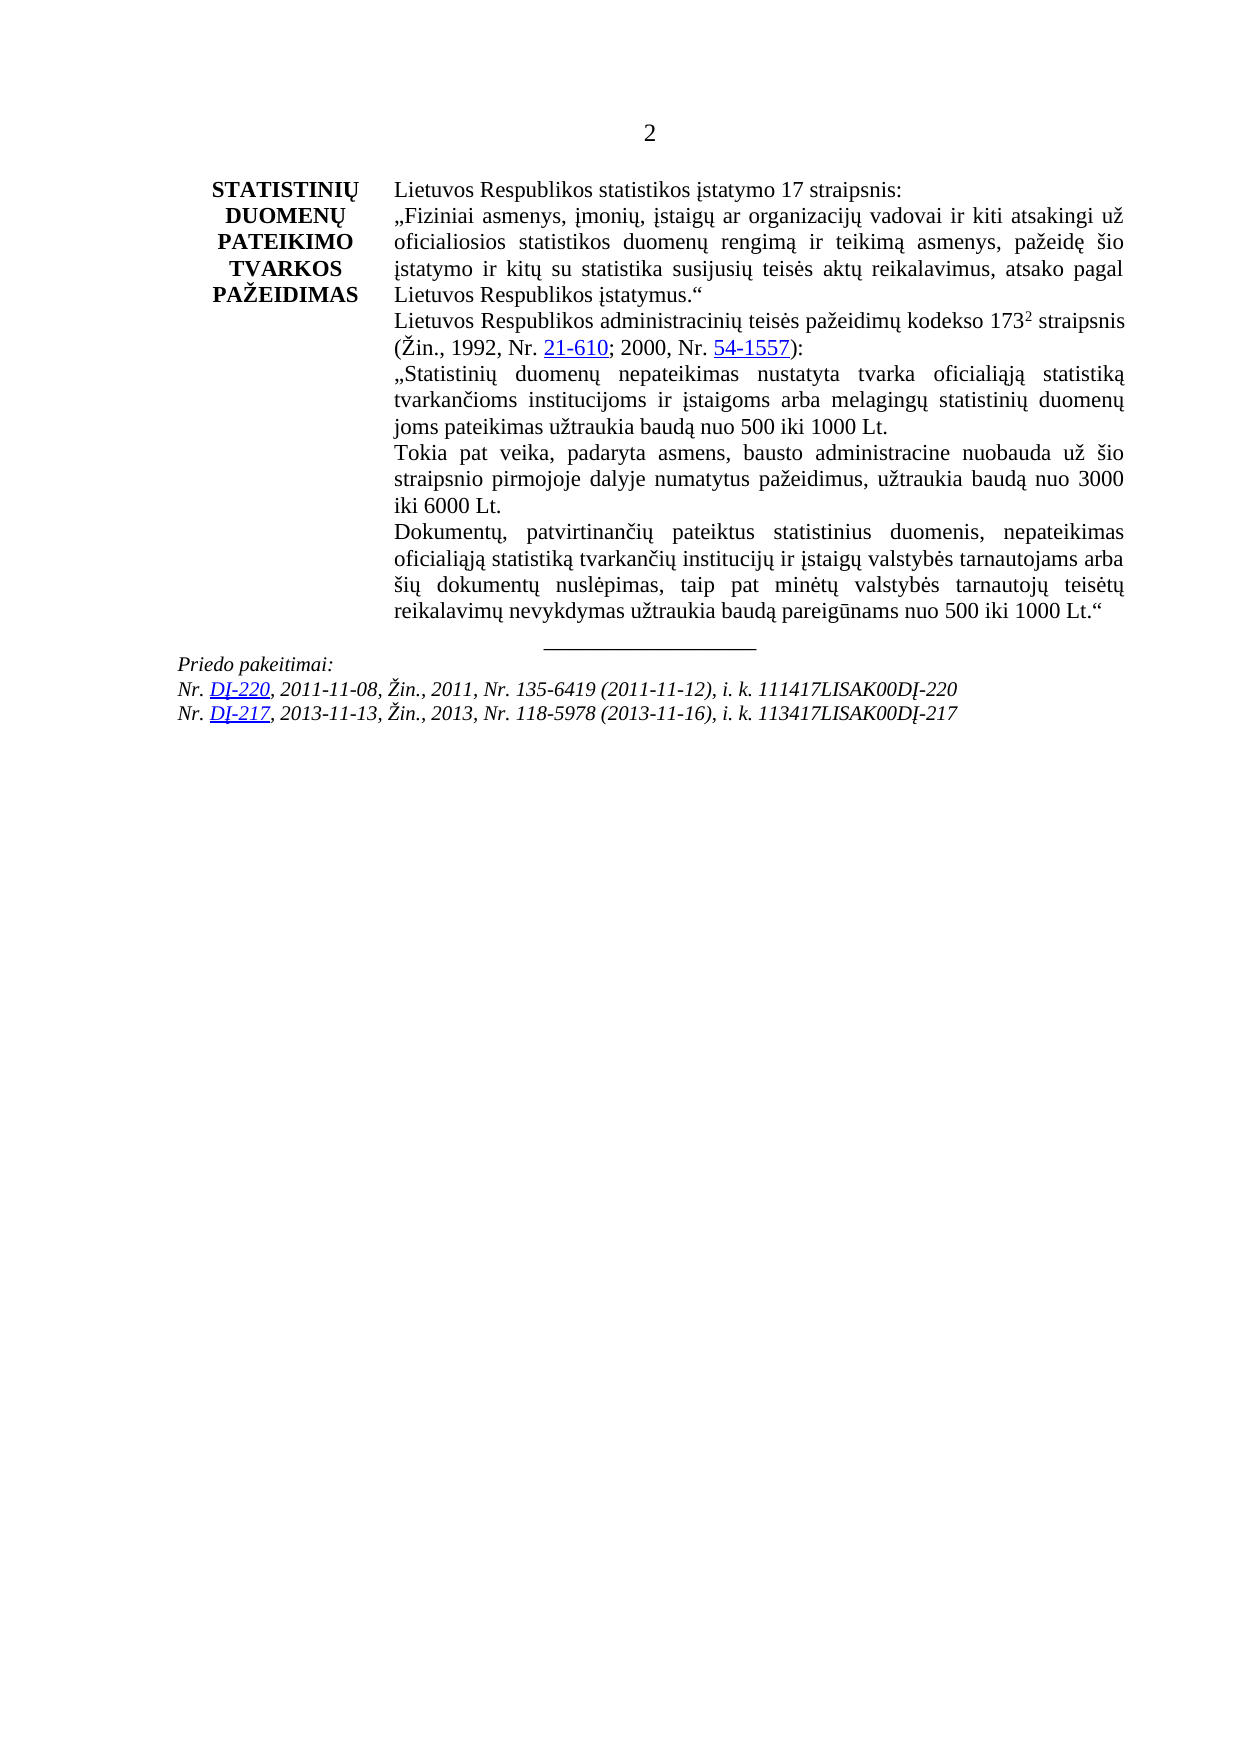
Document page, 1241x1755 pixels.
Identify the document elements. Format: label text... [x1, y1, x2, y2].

text Nr. DĮ-220, 2011-11-08, Žin., 2011, Nr. 135-6419 (2011-11-12), i. k. 111417LISAK00DĮ-220 [177, 676, 1122, 701]
text _________________ [177, 624, 1122, 652]
table_cell Lietuvos Respublikos statistikos įstatymo 17 straipsnis: „Fiziniai asmenys, įmonių, įstaigų ar organizacijų vadovai ir kiti atsakingi už oficialiosios statistikos duomenų rengimą ir teikimą asmenys, pažeidę šio įstatymo ir kitų su statistika susijusių teisės aktų reikalavimus, atsako pagal Lietuvos Respublikos įstatymus.“ Lietuvos Respublikos administracinių teisės pažeidimų kodekso 1732 straipsnis (Žin., 1992, Nr. 21-610; 2000, Nr. 54-1557): „Statistinių duomenų nepateikimas nustatyta tvarka oficialiąją statistiką tvarkančioms institucijoms ir įstaigoms arba melagingų statistinių duomenų joms pateikimas užtraukia baudą nuo 500 iki 1000 Lt. Tokia pat veika, padaryta asmens, bausto administracine nuobauda už šio straipsnio pirmojoje dalyje numatytus pažeidimus, užtraukia baudą nuo 3000 iki 6000 Lt. Dokumentų, patvirtinančių pateiktus statistinius duomenis, nepateikimas oficialiąją statistiką tvarkančių institucijų ir įstaigų valstybės tarnautojams arba šių dokumentų nuslėpimas, taip pat minėtų valstybės tarnautojų teisėtų reikalavimų nevykdymas užtraukia baudą pareigūnams nuo 500 iki 1000 Lt.“ [390, 176, 1129, 624]
table_cell STATISTINIŲ DUOMENŲ PATEIKIMO TVARKOS PAŽEIDIMAS [181, 176, 390, 624]
text Priedo pakeitimai: [177, 652, 1122, 676]
text Nr. DĮ-217, 2013-11-13, Žin., 2013, Nr. 118-5978 (2013-11-16), i. k. 113417LISAK00DĮ-217 [177, 701, 1122, 724]
